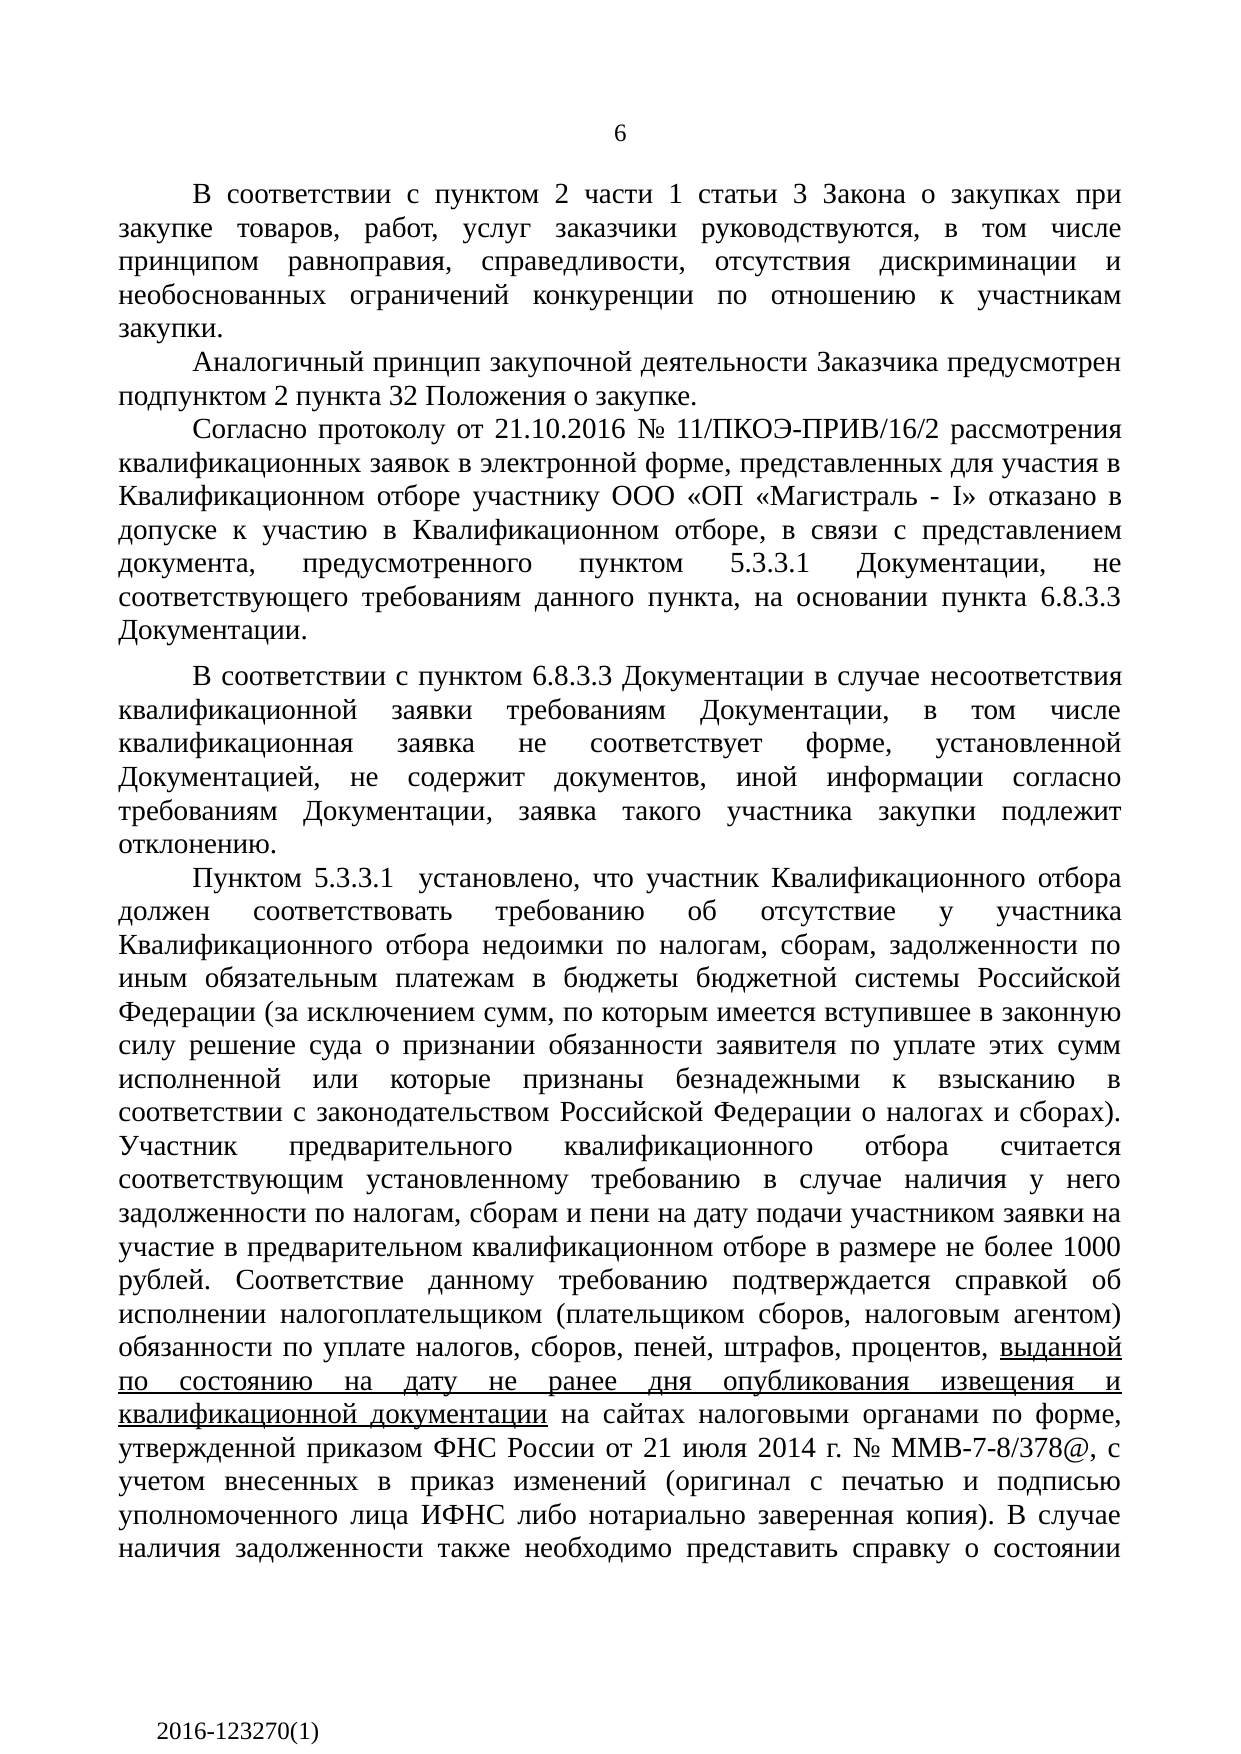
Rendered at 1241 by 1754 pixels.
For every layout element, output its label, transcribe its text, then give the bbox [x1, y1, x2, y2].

text В соответствии с пунктом 2 части 1 статьи 3 Закона о закупках при закупке товаров, работ, услуг заказчики руководствуются, в том числе принципом равноправия, справедливости, отсутствия дискриминации и необоснованных ограничений конкуренции по отношению к участникам закупки. Аналогичный принцип закупочной деятельности Заказчика предусмотрен подпунктом 2 пункта 32 Положения о закупке. Согласно протоколу от 21.10.2016 № 11/ПКОЭ-ПРИВ/16/2 рассмотрения квалификационных заявок в электронной форме, представленных для участия в Квалификационном отборе участнику ООО «ОП «Магистраль - I» отказано в допуске к участию в Квалификационном отборе, в связи c представлением документа, предусмотренного пунктом 5.3.3.1 Документации, не соответствующего требованиям данного пункта, на основании пункта 6.8.3.3 Документации. [118, 176, 1122, 646]
text квалификационной документации на сайтах налоговыми органами по форме, утвержденной приказом ФНС России от 21 июля 2014 г. № ММВ-7-8/378@, с учетом внесенных в приказ изменений (оригинал с печатью и подписью уполномоченного лица ИФНС либо нотариально заверенная копия). В случае наличия задолженности также необходимо представить справку о состоянии [118, 1394, 1122, 1564]
text В соответствии с пунктом 6.8.3.3 Документации в случае несоответствия квалификационной заявки требованиям Документации, в том числе квалификационная заявка не соответствует форме, установленной Документацией, не содержит документов, иной информации согласно требованиям Документации, заявка такого участника закупки подлежит отклонению. Пунктом 5.3.3.1 установлено, что участник Квалификационного отбора должен соответствовать требованию об отсутствие у участника Квалификационного отбора недоимки по налогам, сборам, задолженности по иным обязательным платежам в бюджеты бюджетной системы Российской Федерации (за исключением сумм, по которым имеется вступившее в законную силу решение суда о признании обязанности заявителя по уплате этих сумм исполненной или которые признаны безнадежными к взысканию в соответствии с законодательством Российской Федерации о налогах и сборах). Участник предварительного квалификационного отбора считается соответствующим установленному требованию в случае наличия у него задолженности по налогам, сборам и пени на дату подачи участником заявки на участие в предварительном квалификационном отборе в размере не более 1000 рублей. Соответствие данному требованию подтверждается справкой об исполнении налогоплательщиком (плательщиком сборов, налоговым агентом) обязанности по уплате налогов, сборов, пеней, штрафов, процентов, выданной по состоянию на дату не ранее дня опубликования извещения и [118, 658, 1122, 1392]
